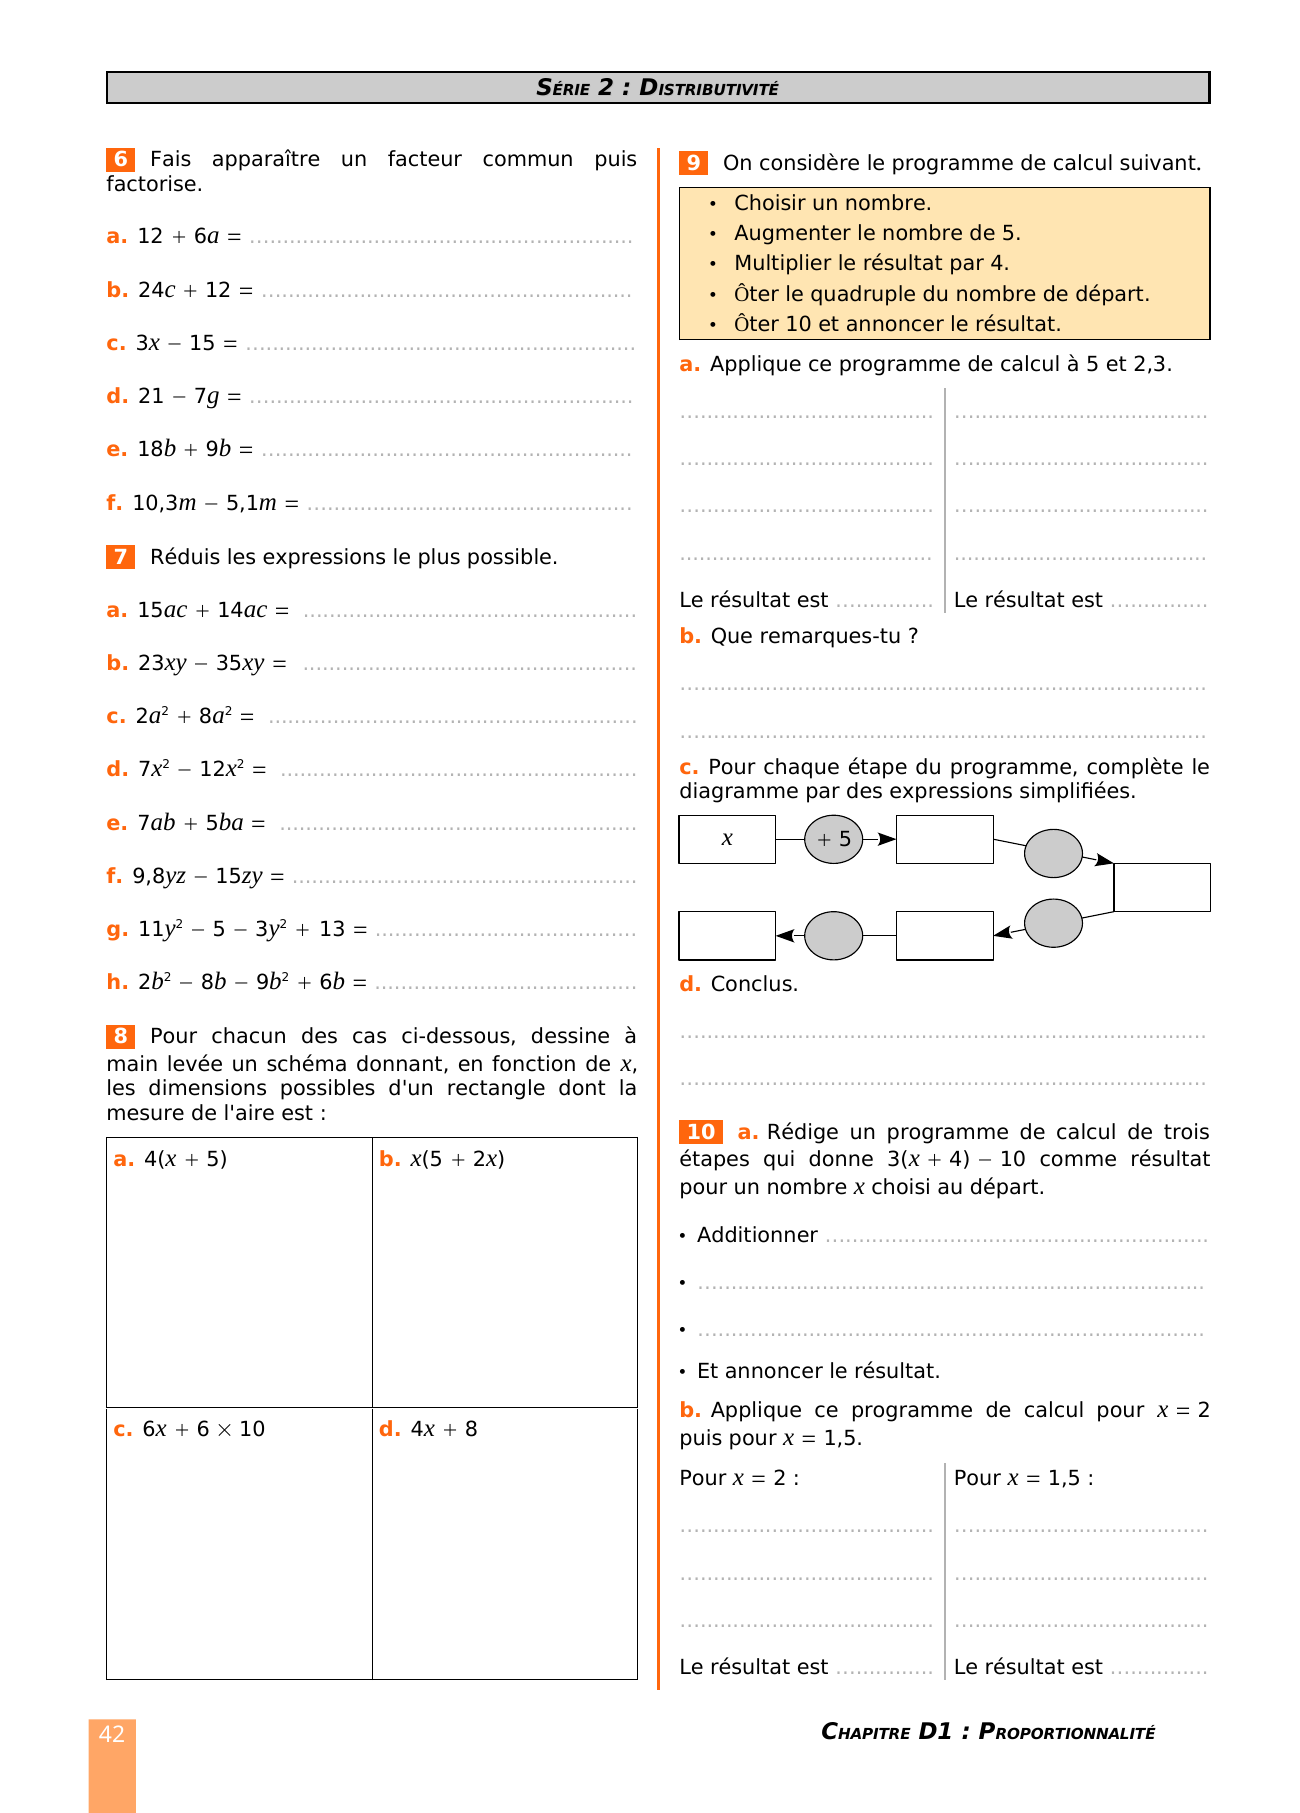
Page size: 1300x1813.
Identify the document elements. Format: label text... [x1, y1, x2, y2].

list …........................................................................... [679, 1294, 1211, 1342]
list ….............................................................................. [679, 696, 1211, 743]
list Le résultat est …............ [954, 565, 1211, 612]
list 2b2 − 8b − 9b2  6b = [106, 948, 638, 995]
text Pour x = 2 : [679, 1463, 936, 1490]
text ….................................... [954, 423, 1211, 471]
text …........................................................................... [679, 471, 936, 565]
text ….............................................................................. [679, 996, 1211, 1043]
text ….................................... [679, 423, 936, 471]
list ….............................................................................. [679, 648, 1211, 696]
list 11y2 − 5 − 3y2  13 = [106, 894, 638, 942]
text ….................................... [679, 1585, 936, 1632]
list 21 − 7g = …........................................................ [106, 362, 638, 409]
text ….................................... [679, 1538, 936, 1585]
list Pour chacun des cas ci-dessous, dessine à main levée un schéma donnant, en fonction de x, les dimensions possibles d'un rectangle dont la mesure de l'aire est : [106, 1024, 638, 1125]
text Le résultat est …............ [679, 565, 936, 612]
table_header x(5  2x) [373, 1138, 637, 1407]
table_cell 6x  6 × 10 [107, 1409, 372, 1679]
list Fais apparaître un facteur commun puis factorise. [106, 148, 638, 196]
table_header 4(x  5) [107, 1138, 372, 1407]
list Augmenter le nombre de 5. [680, 217, 1209, 246]
list Applique ce programme de calcul à 5 et 2,3. [679, 352, 1211, 376]
list Additionner …........................................................ [679, 1200, 1211, 1247]
list Et annoncer le résultat. [679, 1359, 1211, 1384]
text ….............................................................................. [679, 1043, 1211, 1091]
list Que remarques-tu ? [679, 624, 1211, 648]
list Multiplier le résultat par 4. [680, 247, 1209, 276]
list On considère le programme de calcul suivant. [679, 148, 1211, 175]
text ….................................... [954, 1585, 1211, 1632]
list 9,8yz − 15zy = [106, 841, 638, 889]
list Conclus. [679, 972, 1211, 996]
table_cell 4x  8 [373, 1409, 637, 1679]
text ….................................... [954, 1538, 1211, 1585]
list 7x2 − 12x2 = [106, 735, 638, 782]
text …........................................................................... [954, 471, 1211, 565]
list 10,3m − 5,1m = …............................................... [106, 468, 638, 516]
list a. Rédige un programme de calcul de trois étapes qui donne 3(x  4) − 10 comme résultat pour un nombre x choisi au départ. [679, 1120, 1211, 1200]
list Pour chaque étape du programme, complète le diagramme par des expressions simplifiées. [679, 755, 1211, 803]
list 15ac  14ac = [106, 575, 638, 622]
list Réduis les expressions le plus possible. [135, 545, 638, 569]
text ….................................... [954, 1490, 1211, 1538]
list 7ab  5ba = [106, 788, 638, 835]
list Ôter 10 et annoncer le résultat. [680, 308, 1209, 339]
list 23xy − 35xy = [106, 628, 638, 676]
list 12  6a = …........................................................ [106, 202, 638, 249]
text ….................................... [954, 388, 1211, 423]
list 3x − 15 = …......................................................... [106, 308, 638, 356]
text ….................................... [679, 1490, 936, 1538]
list 18b  9b = …...................................................... [106, 415, 638, 462]
list Choisir un nombre. [680, 188, 1209, 215]
list 2a2  8a2 = [106, 682, 638, 729]
list Ôter le quadruple du nombre de départ. [680, 278, 1209, 306]
text Le résultat est …............ [954, 1632, 1211, 1679]
text Pour x = 1,5 : [954, 1463, 1211, 1490]
list 24c  12 = …...................................................... [106, 255, 638, 303]
text Le résultat est …............ [679, 1632, 936, 1679]
list …........................................................................... [679, 1247, 1211, 1294]
list Applique ce programme de calcul pour x = 2 puis pour x = 1,5. [679, 1396, 1211, 1451]
text ….................................... [679, 388, 936, 423]
